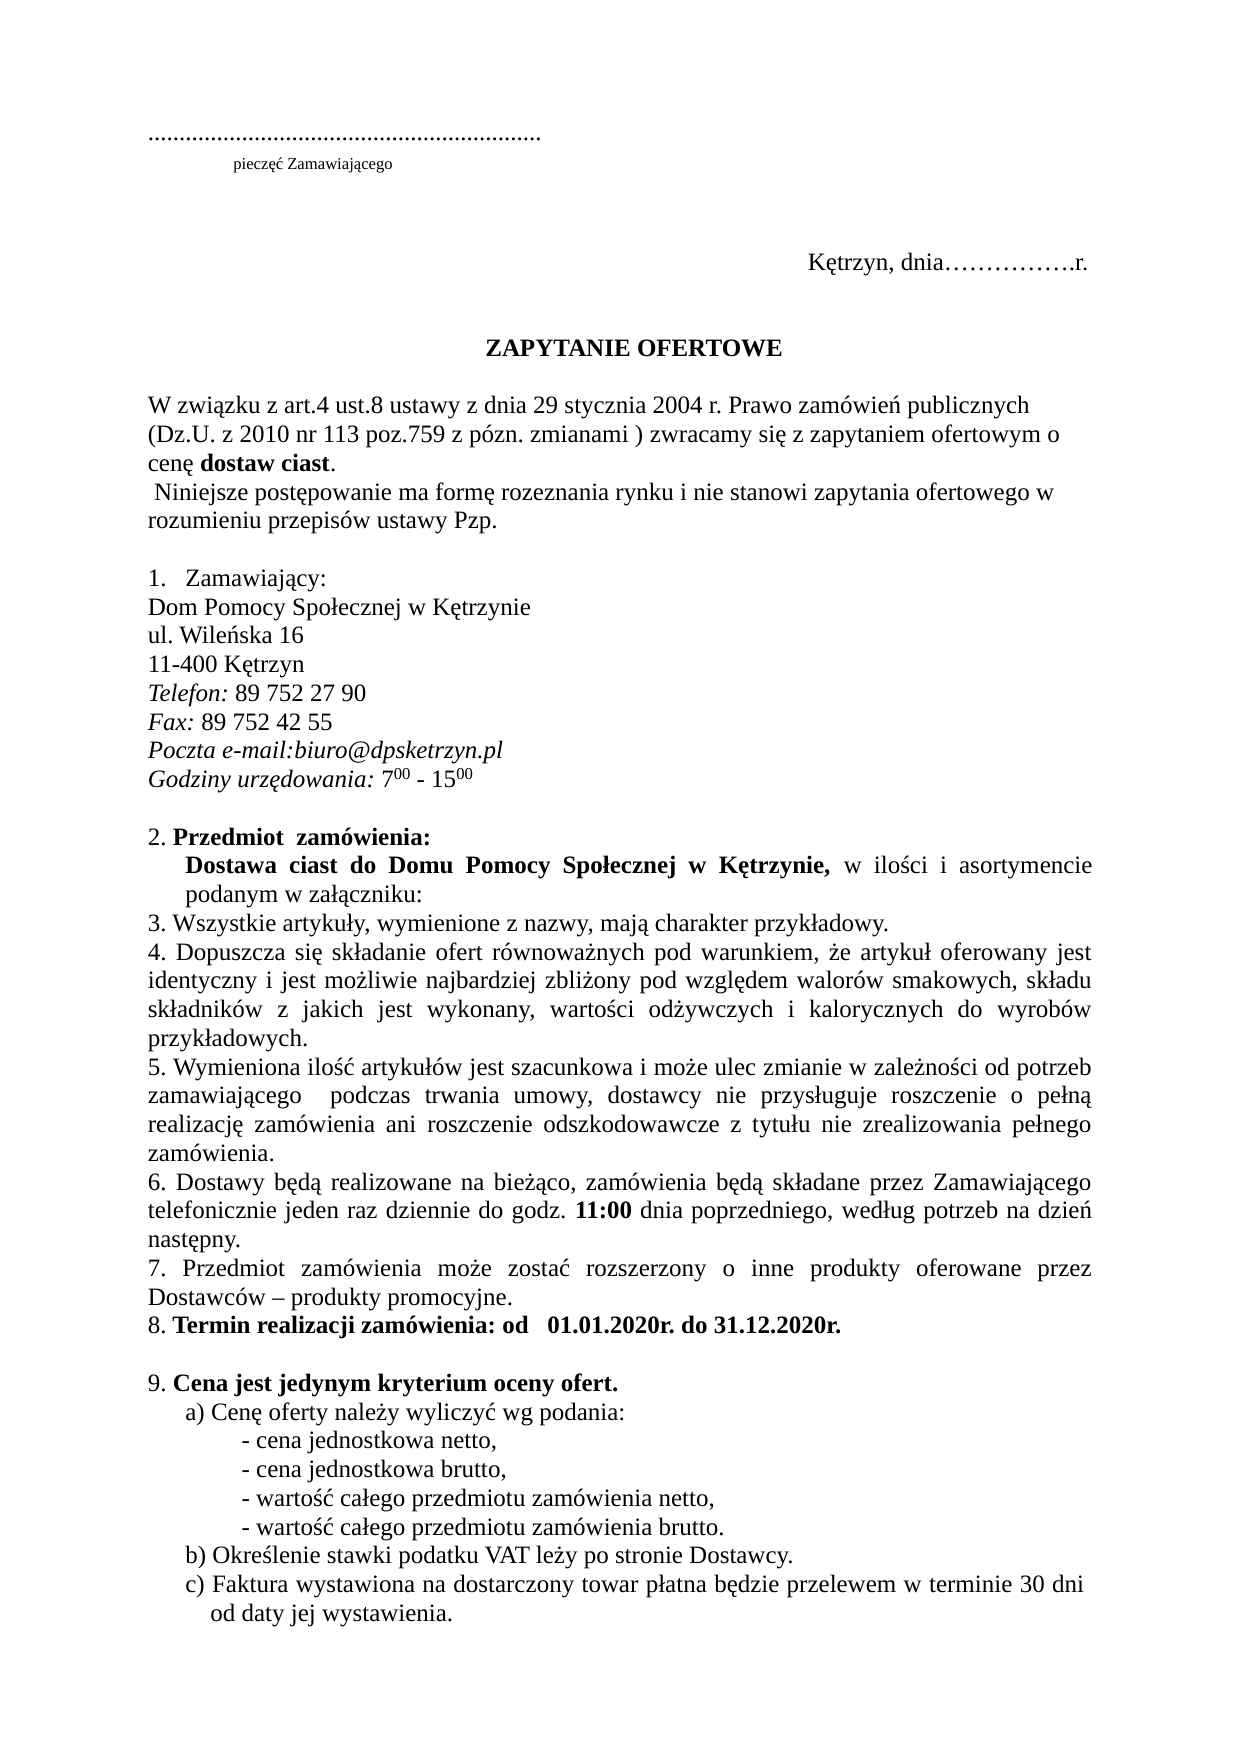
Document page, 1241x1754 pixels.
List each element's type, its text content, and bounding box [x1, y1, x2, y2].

text - cena jednostkowa brutto, [241, 1454, 1092, 1483]
text 8. Termin realizacji zamówienia: od 01.01.2020r. do 31.12.2020r. [148, 1311, 1092, 1339]
text c) Faktura wystawiona na dostarczony towar płatna będzie przelewem w terminie 30 dni od daty jej wystawienia. [148, 1569, 1092, 1627]
text 7. Przedmiot zamówienia może zostać rozszerzony o inne produkty oferowane przez Dostawców – produkty promocyjne. [148, 1253, 1092, 1311]
list Zamawiający: [148, 563, 1092, 592]
text 3. Wszystkie artykuły, wymienione z nazwy, mają charakter przykładowy. [148, 908, 1092, 937]
text 5. Wymieniona ilość artykułów jest szacunkowa i może ulec zmianie w zależności od potrzeb zamawiającego podczas trwania umowy, dostawcy nie przysługuje roszczenie o pełną realizację zamówienia ani roszczenie odszkodowawcze z tytułu nie zrealizowania pełnego zamówienia. [148, 1052, 1092, 1167]
text - cena jednostkowa netto, [241, 1426, 1092, 1454]
text b) Określenie stawki podatku VAT leży po stronie Dostawcy. [148, 1541, 1092, 1569]
text Godziny urzędowania: 700 - 1500 [148, 764, 1092, 793]
text ZAPYTANIE OFERTOWE [148, 333, 1092, 362]
text ul. Wileńska 16 [148, 621, 1092, 649]
text - wartość całego przedmiotu zamówienia brutto. [241, 1512, 1092, 1541]
text Poczta e-mail:biuro@dpsketrzyn.pl [148, 736, 1092, 764]
text 2. Przedmiot zamówienia: [148, 822, 1092, 851]
text 4. Dopuszcza się składanie ofert równoważnych pod warunkiem, że artykuł oferowany jest identyczny i jest możliwie najbardziej zbliżony pod względem walorów smakowych, składu składników z jakich jest wykonany, wartości odżywczych i kalorycznych do wyrobów przykładowych. [148, 937, 1092, 1052]
text W związku z art.4 ust.8 ustawy z dnia 29 stycznia 2004 r. Prawo zamówień publicznych (Dz.U. z 2010 nr 113 poz.759 z pózn. zmianami ) zwracamy się z zapytaniem ofertowym o cenę dostaw ciast. Niniejsze postępowanie ma formę rozeznania rynku i nie stanowi zapytania ofertowego w rozumieniu przepisów ustawy Pzp. [148, 391, 1092, 534]
text pieczęć Zamawiającego [148, 146, 1092, 175]
text 6. Dostawy będą realizowane na bieżąco, zamówienia będą składane przez Zamawiającego telefonicznie jeden raz dziennie do godz. 11:00 dnia poprzedniego, według potrzeb na dzień następny. [148, 1167, 1092, 1253]
text Fax: 89 752 42 55 [148, 707, 1092, 736]
text Kętrzyn, dnia…………….r. [148, 247, 1092, 276]
text Telefon: 89 752 27 90 [148, 678, 1092, 707]
text - wartość całego przedmiotu zamówienia netto, [241, 1483, 1092, 1512]
text 11-400 Kętrzyn [148, 649, 1092, 678]
text ............................................................... [148, 117, 1092, 146]
text Dostawa ciast do Domu Pomocy Społecznej w Kętrzynie, w ilości i asortymencie podanym w załączniku: [185, 851, 1092, 908]
text a) Cenę oferty należy wyliczyć wg podania: [148, 1397, 1092, 1426]
text 9. Cena jest jedynym kryterium oceny ofert. [148, 1368, 1092, 1397]
text Dom Pomocy Społecznej w Kętrzynie [148, 592, 1092, 621]
